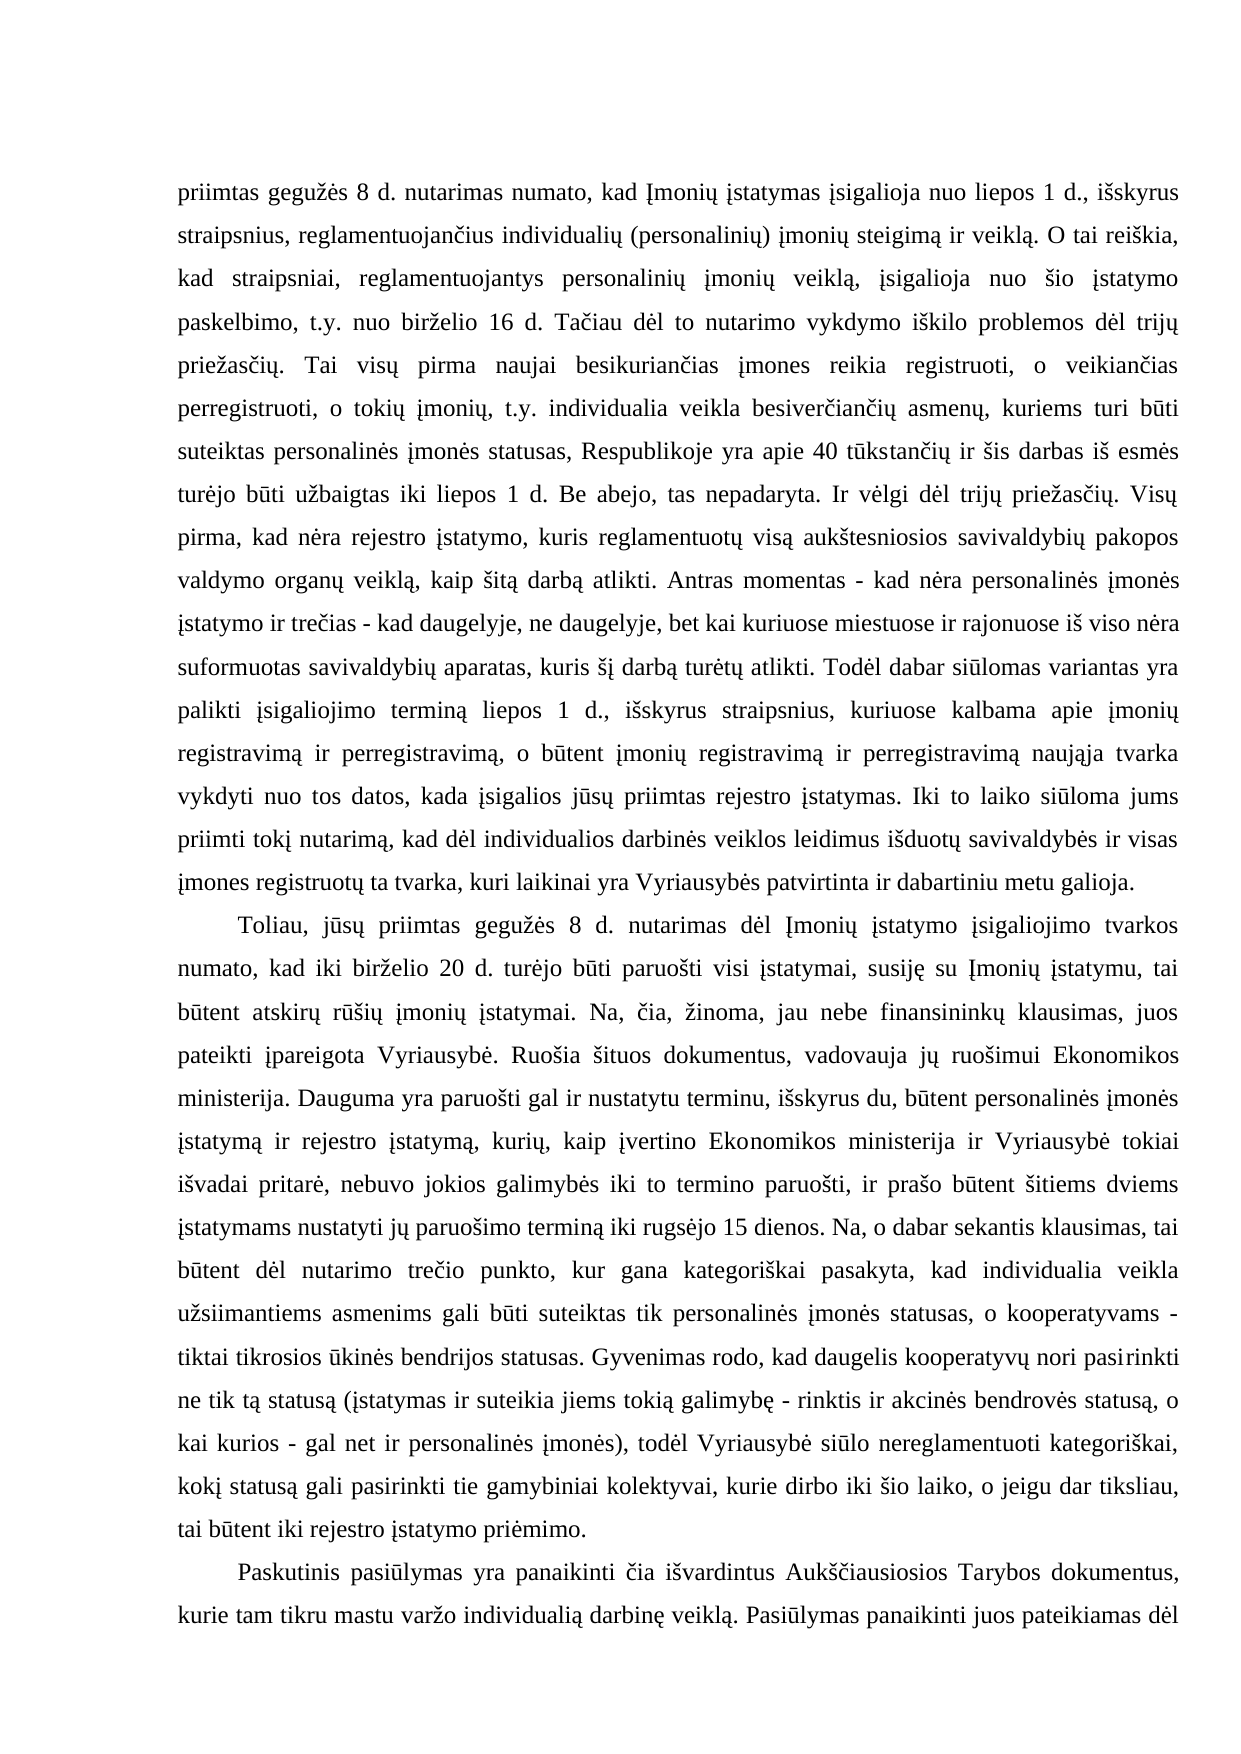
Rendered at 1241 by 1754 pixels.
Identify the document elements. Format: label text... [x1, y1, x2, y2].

text Paskutinis pasiūlymas yra panaikinti čia išvardintus Aukščiausiosios Ta­rybos dokumentus, kurie tam tikru mastu varžo individualią darbinę veiklą. Pasiūlymas panaikinti juos pateikiamas dėl [177, 1557, 1180, 1629]
text Toliau, jūsų priimtas gegužės 8 d. nutarimas dėl Įmonių įstatymo įsigaliojimo tvarkos numato, kad iki birželio 20 d. turėjo būti paruošti visi įstatymai, susiję su Įmonių įstatymu, tai būtent atskirų rūšių įmonių įstatymai. Na, čia, žinoma, jau nebe finansininkų klausimas, juos pateikti įpareigota Vyriausy­bė. Ruošia šituos dokumentus, vadovauja jų ruošimui Ekonomikos ministe­rija. Dauguma yra paruošti gal ir nustatytu terminu, išskyrus du, būtent personalinės įmonės įstatymą ir rejestro įstatymą, kurių, kaip įvertino Eko­nomikos ministerija ir Vyriausybė tokiai išvadai pritarė, nebuvo jokios gali­mybės iki to termino paruošti, ir prašo būtent šitiems dviems įstatymams nustatyti jų paruošimo terminą iki rugsėjo 15 dienos. Na, o dabar sekantis klausimas, tai būtent dėl nutarimo trečio punkto, kur gana kategoriškai pasakyta, kad individualia veikla užsiimantiems asmenims gali būti suteiktas tik personalinės įmonės statusas, o kooperatyvams - tiktai tikrosios ūkinės bendrijos statusas. Gyvenimas rodo, kad daugelis kooperatyvų nori pasi­rinkti ne tik tą statusą (įstatymas ir suteikia jiems tokią galimybę - rinktis ir akcinės bendrovės statusą, o kai kurios - gal net ir personalinės įmonės), todėl Vyriausybė siūlo nereglamentuoti kategoriškai, kokį statusą gali pasi­rinkti tie gamybiniai kolektyvai, kurie dirbo iki šio laiko, o jeigu dar tiksliau, tai būtent iki rejestro įstatymo priėmimo. [177, 910, 1180, 1543]
text priimtas gegužės 8 d. nutarimas numato, kad Įmonių įstatymas įsigalioja nuo liepos 1 d., išskyrus straipsnius, reglamentuojančius individualių (personalinių) įmonių steigimą ir veiklą. O tai reiškia, kad straipsniai, reglamentuojantys personalinių įmonių veiklą, įsigalioja nuo šio įstatymo paskelbimo, t.y. nuo birželio 16 d. Tačiau dėl to nutarimo vykdymo iškilo problemos dėl trijų priežasčių. Tai visų pirma naujai besikuriančias įmones reikia registruoti, o veikiančias perregistruoti, o tokių įmonių, t.y. individualia veikla besiverčiančių asmenų, kuriems turi būti suteiktas personalinės įmonės statusas, Respublikoje yra apie 40 tūks­tančių ir šis darbas iš esmės turėjo būti užbaigtas iki liepos 1 d. Be abejo, tas nepadaryta. Ir vėlgi dėl trijų priežasčių. Visų pirma, kad nėra rejestro įstatymo, kuris reglamentuotų visą aukštesniosios savivaldybių pakopos valdymo organų veiklą, kaip šitą darbą atlikti. Antras momentas - kad nėra persona­linės įmonės įstatymo ir trečias - kad daugelyje, ne daugelyje, bet kai ku­riuose miestuose ir rajonuose iš viso nėra suformuotas savivaldybių apara­tas, kuris šį darbą turėtų atlikti. Todėl dabar siūlomas variantas yra palikti įsigaliojimo terminą liepos 1 d., išskyrus straipsnius, kuriuose kalbama apie įmonių registravimą ir perregistravimą, o būtent įmonių registravimą ir perregistravimą naująja tvarka vykdyti nuo tos datos, kada įsigalios jūsų priimtas rejestro įstatymas. Iki to laiko siūloma jums priimti tokį nutarimą, kad dėl individualios darbinės veiklos leidimus išduotų savivaldybės ir visas įmones registruotų ta tvarka, kuri laikinai yra Vyriausybės patvirtinta ir dabartiniu metu galioja. [177, 177, 1180, 896]
